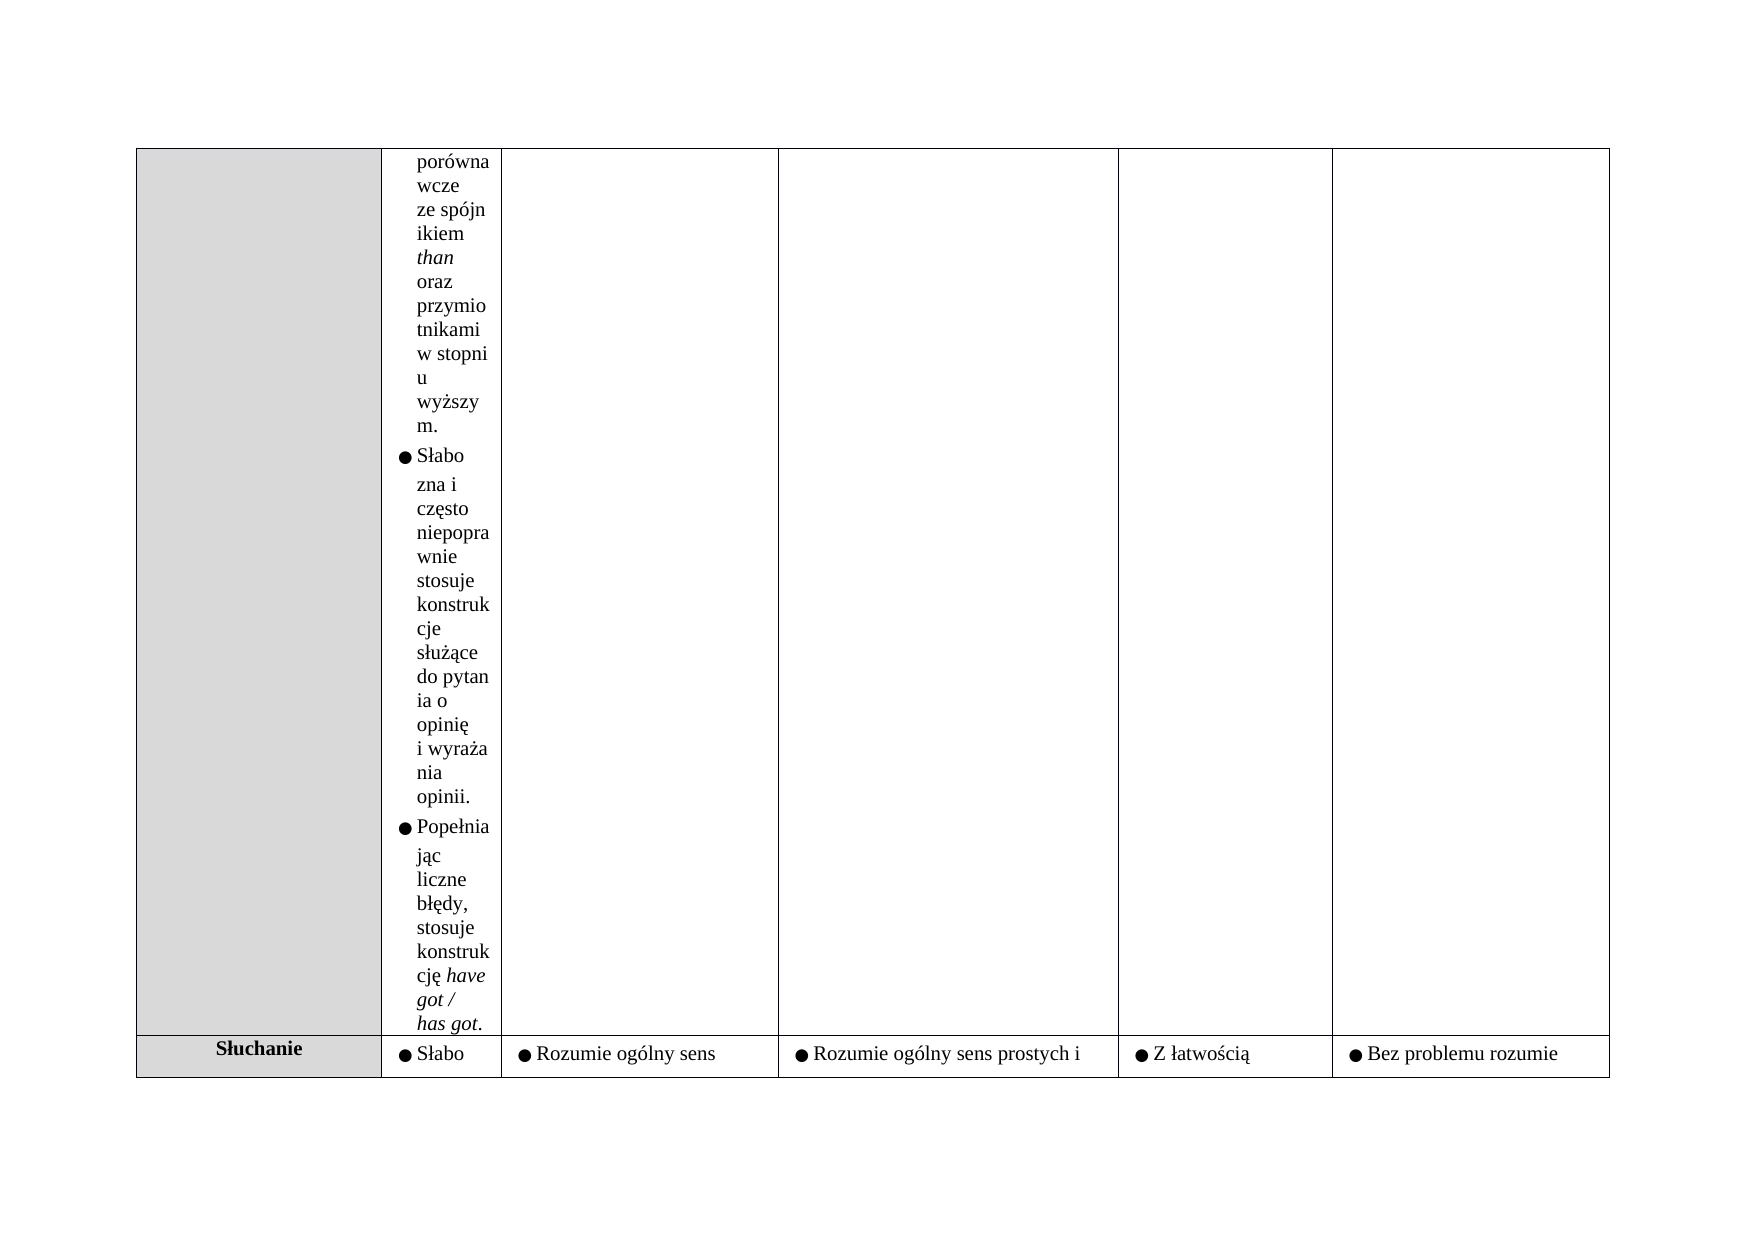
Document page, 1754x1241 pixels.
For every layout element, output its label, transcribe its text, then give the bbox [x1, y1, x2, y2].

table_cell [1119, 149, 1332, 1035]
table_cell [137, 149, 381, 1035]
table_cell porównawcze ze spójnikiem than oraz przymiotnikami w stopniu wyższym. Słabo zna i często niepoprawnie stosuje konstrukcje służące do pytania o opinię i wyrażania opinii. Popełniając liczne błędy, stosuje konstrukcję have got / has got. [382, 149, 501, 1035]
table_cell Na ogół poprawnie posługuje się nazwami zwierząt, w tym zwierząt domowych. Zwykle poprawnie nazywa części ciała zwierząt. Dość dobrze zna przymiotniki opisujące zwierzęta oraz słownictwo związane z zagrożonymi gatunkami zwierząt i ich ochroną. Na ogół prawidłowo tworzy formy regularne i nieregularne przymiotników w stopniu wyższym i najwyższym. Bez większego trudu i na ogół poprawnie buduje zdania porównawcze ze spójnikiem than oraz przymiotnikami w stopniu wyższym. Na ogół poprawnie stosuje konstrukcje służące do pytania o opinię i wyrażania opinii. Zazwyczaj prawidłowo stosuje konstrukcję have got / has got. [779, 149, 1118, 1035]
table_cell Z łatwością rozumie ogólny sens zarówno prostych, jak i złożonych wypowiedzi. Poprawnie określa główną myśl wypowiedzi. Zawsze samodzielnie znajduje w wypowiedzi proste i złożone informacje. [1119, 1036, 1332, 1077]
table_cell Rozumie ogólny sens prostych i [779, 1036, 1118, 1077]
table_cell Słuchanie [137, 1036, 381, 1077]
table_cell Bez problemu rozumie [1333, 1036, 1609, 1077]
table_cell Słabo rozumie ogólny sens prostych wypowiedzi. Ma trudności z określeniem głównej myśli wypowiedzi. Mimo pomocy, z trudem znajduje proste informacje w wypowiedzi. [382, 1036, 501, 1077]
table_cell [1333, 149, 1609, 1035]
table_cell [502, 149, 778, 1035]
table_cell Rozumie ogólny sens [502, 1036, 778, 1077]
